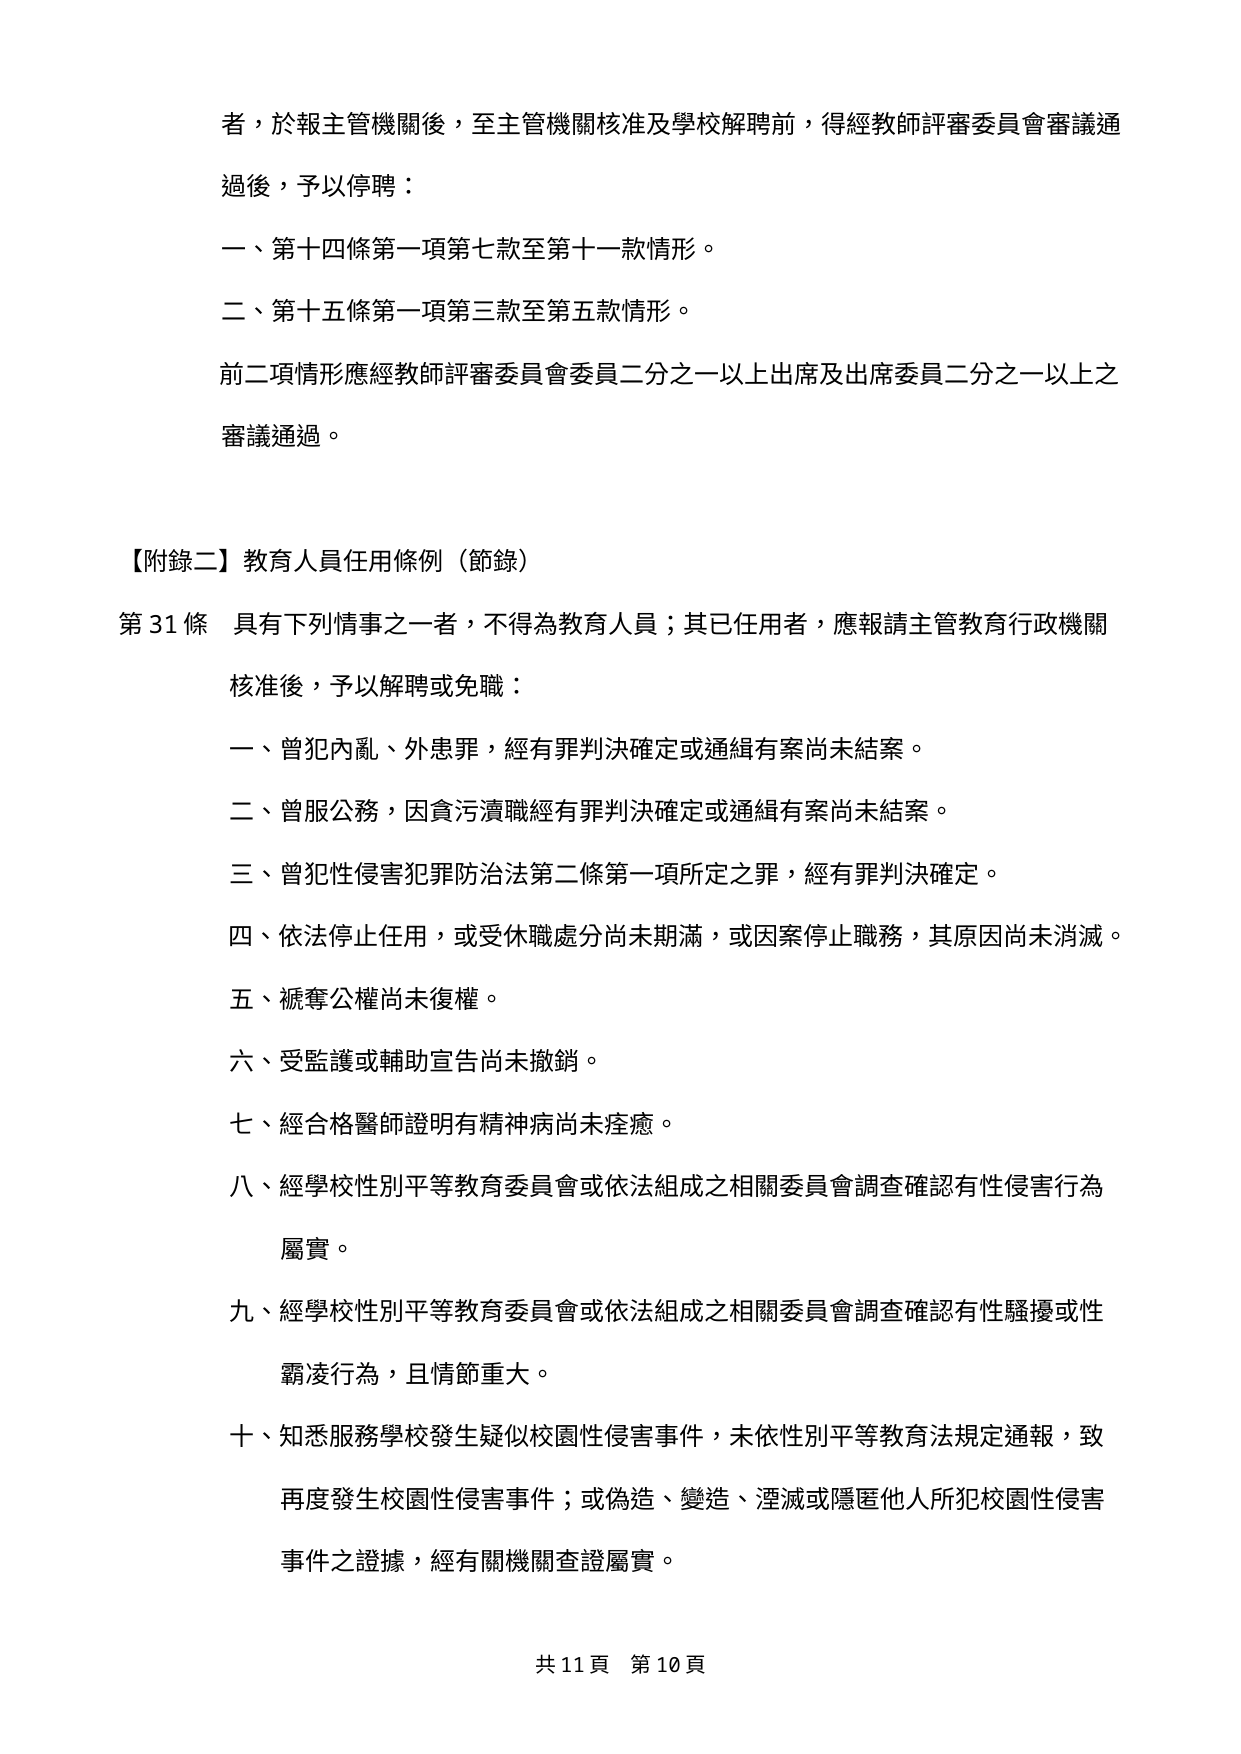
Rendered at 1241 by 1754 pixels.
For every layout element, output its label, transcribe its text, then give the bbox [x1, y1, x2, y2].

text 一、曾犯內亂、外患罪，經有罪判決確定或通緝有案尚未結案。 [118, 706, 1122, 768]
text 七、經合格醫師證明有精神病尚未痊癒。 [118, 1081, 1122, 1143]
text 六、受監護或輔助宣告尚未撤銷。 [118, 1018, 1122, 1081]
text 一、第十四條第一項第七款至第十一款情形。 [118, 206, 1122, 268]
text 二、曾服公務，因貪污瀆職經有罪判決確定或通緝有案尚未結案。 [118, 768, 1122, 831]
text 十、知悉服務學校發生疑似校園性侵害事件，未依性別平等教育法規定通報，致再度發生校園性侵害事件；或偽造、變造、湮滅或隱匿他人所犯校園性侵害事件之證據，經有關機關查證屬實。 [229, 1393, 1122, 1581]
text 前二項情形應經教師評審委員會委員二分之一以上出席及出席委員二分之一以上之審議通過。 [219, 331, 1122, 456]
text 【附錄二】教育人員任用條例（節錄） [118, 518, 1122, 581]
text 五、褫奪公權尚未復權。 [118, 956, 1122, 1018]
text 第31條 具有下列情事之一者，不得為教育人員；其已任用者，應報請主管教育行政機關核准後，予以解聘或免職： [118, 581, 1122, 706]
text 八、經學校性別平等教育委員會或依法組成之相關委員會調查確認有性侵害行為 屬實。 [229, 1143, 1122, 1268]
text 三、曾犯性侵害犯罪防治法第二條第一項所定之罪，經有罪判決確定。 [118, 831, 1122, 893]
text 四、依法停止任用，或受休職處分尚未期滿，或因案停止職務，其原因尚未消滅。 [229, 893, 1122, 956]
text 者，於報主管機關後，至主管機關核准及學校解聘前，得經教師評審委員會審議通過後，予以停聘： [219, 81, 1122, 206]
text 九、經學校性別平等教育委員會或依法組成之相關委員會調查確認有性騷擾或性 霸凌行為，且情節重大。 [229, 1268, 1122, 1393]
text 二、第十五條第一項第三款至第五款情形。 [118, 268, 1122, 331]
